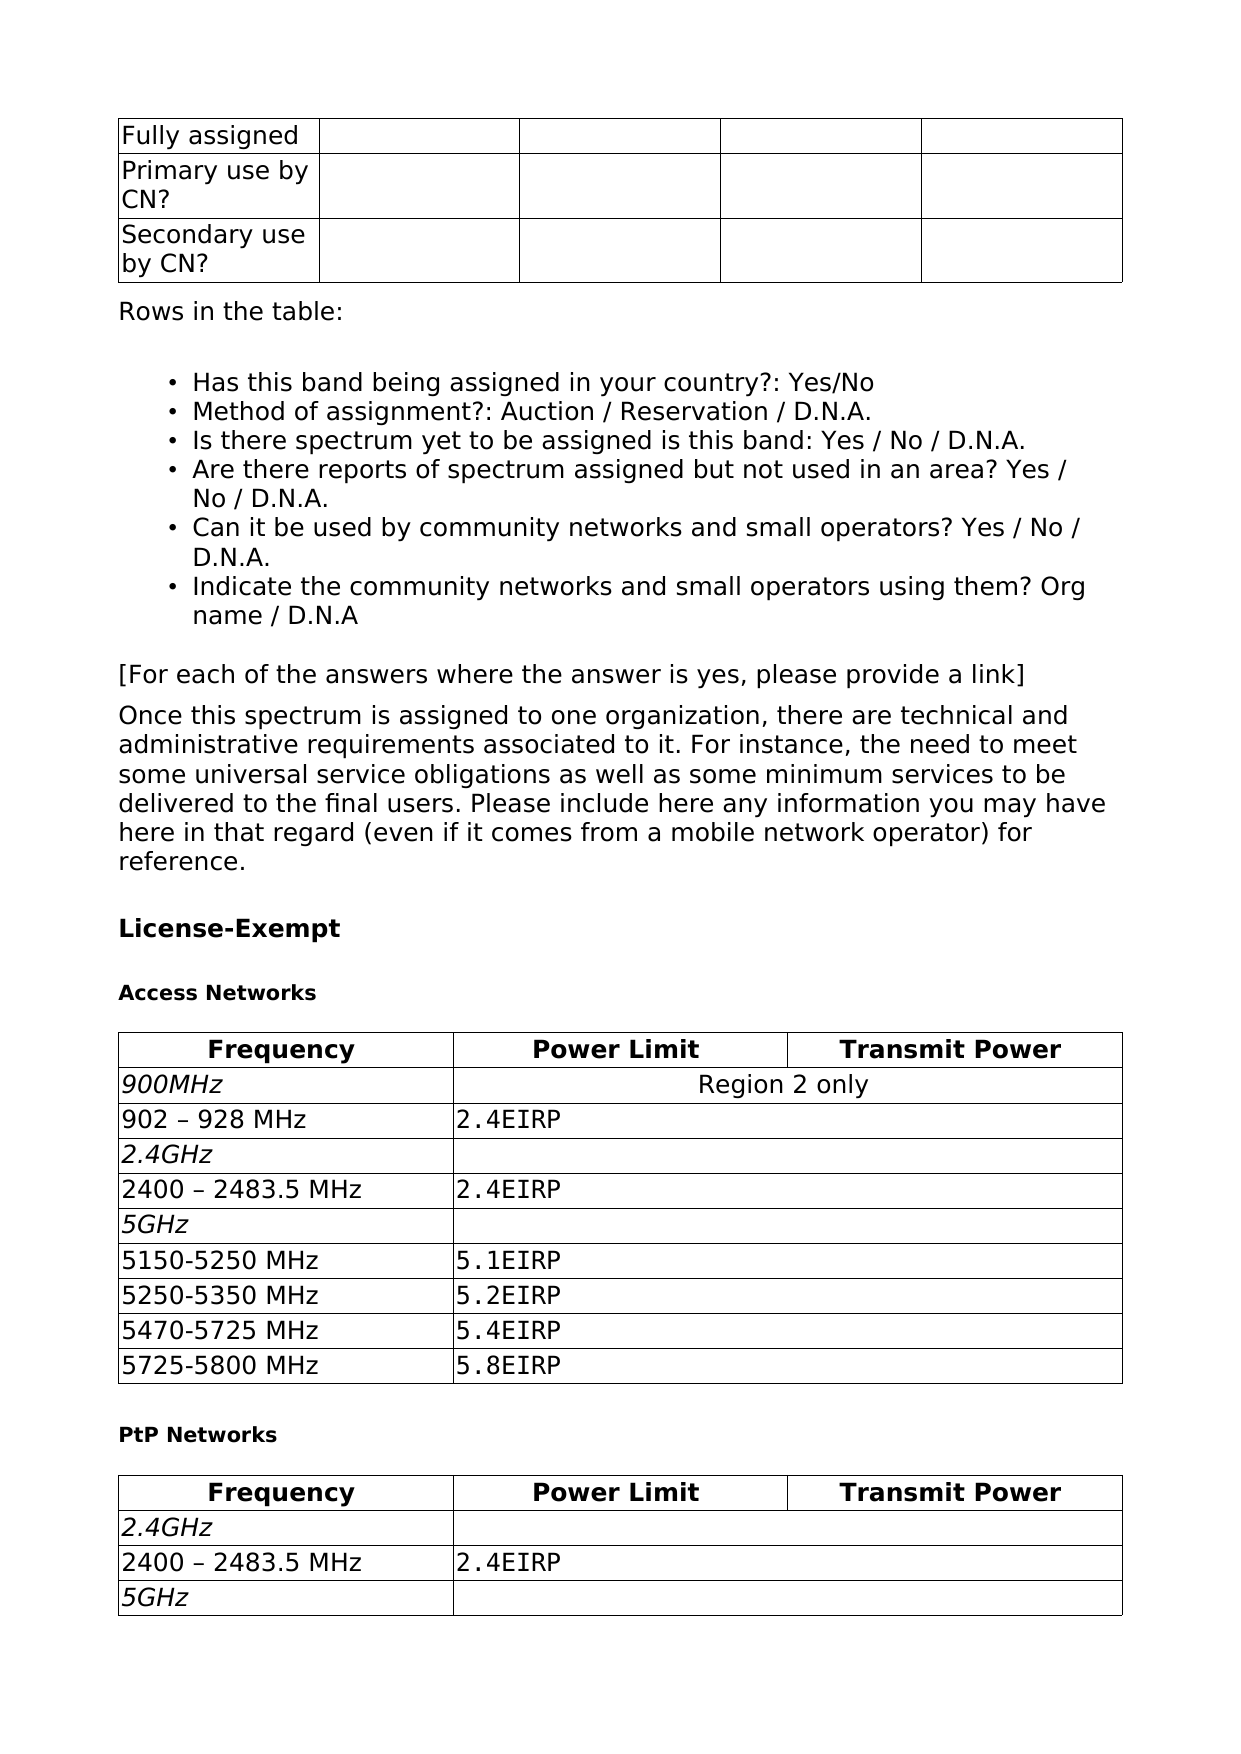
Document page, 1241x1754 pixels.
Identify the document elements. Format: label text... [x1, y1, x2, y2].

table_cell [520, 119, 720, 153]
subtitle License-Exempt [118, 914, 1122, 943]
list Indicate the community networks and small operators using them? Org name / D.N.A [177, 572, 1122, 630]
table_cell 5.1EIRP [454, 1244, 1122, 1278]
table_cell 5.8EIRP [454, 1349, 1122, 1383]
table_cell [454, 1511, 1122, 1545]
table_cell [320, 119, 519, 153]
table_cell 5GHz [119, 1581, 453, 1615]
text [For each of the answers where the answer is yes, please provide a link] [118, 660, 1122, 689]
table_cell 5.2EIRP [454, 1279, 1122, 1313]
table_header Transmit Power [788, 1033, 1122, 1067]
text Rows in the table: [118, 297, 1122, 326]
table_cell 900MHz [119, 1068, 453, 1102]
table_cell [721, 154, 921, 217]
table_cell 2400 – 2483.5 MHz [119, 1546, 453, 1580]
table_cell [454, 1209, 1122, 1243]
list Can it be used by community networks and small operators? Yes / No / D.N.A. [177, 514, 1122, 572]
table_cell [922, 154, 1122, 217]
table_cell 5470-5725 MHz [119, 1314, 453, 1348]
table_header Power Limit [454, 1476, 787, 1510]
table_header Frequency [119, 1033, 453, 1067]
table_cell Region 2 only [454, 1068, 1122, 1102]
table_cell [721, 219, 921, 282]
table_cell 2400 – 2483.5 MHz [119, 1174, 453, 1208]
table_cell 5725-5800 MHz [119, 1349, 453, 1383]
table_cell 2.4EIRP [454, 1546, 1122, 1580]
subtitle Access Networks [118, 981, 1122, 1005]
table_header Frequency [119, 1476, 453, 1510]
table_cell Primary use by CN? [119, 154, 319, 217]
table_cell 5250-5350 MHz [119, 1279, 453, 1313]
table_cell 5150-5250 MHz [119, 1244, 453, 1278]
table_cell [922, 119, 1122, 153]
table_cell 2.4EIRP [454, 1174, 1122, 1208]
table_cell 2.4EIRP [454, 1104, 1122, 1137]
list Is there spectrum yet to be assigned is this band: Yes / No / D.N.A. [177, 426, 1122, 455]
table_cell Fully assigned [119, 119, 319, 153]
list Has this band being assigned in your country?: Yes/No [177, 368, 1122, 397]
table_cell [320, 219, 519, 282]
table_cell 5.4EIRP [454, 1314, 1122, 1348]
table_cell [520, 219, 720, 282]
table_cell 902 – 928 MHz [119, 1104, 453, 1137]
table_header Transmit Power [788, 1476, 1122, 1510]
table_header Power Limit [454, 1033, 787, 1067]
list Are there reports of spectrum assigned but not used in an area? Yes / No / D.N.A. [177, 455, 1122, 514]
table_cell 2.4GHz [119, 1511, 453, 1545]
table_cell [721, 119, 921, 153]
table_cell [454, 1581, 1122, 1615]
subtitle PtP Networks [118, 1423, 1122, 1447]
text Once this spectrum is assigned to one organization, there are technical and administrative requirements associated to it. For instance, the need to meet some universal service obligations as well as some minimum services to be delivered to the final users. Please include here any information you may have here in that regard (even if it comes from a mobile network operator) for reference. [118, 701, 1122, 876]
table_cell [922, 219, 1122, 282]
list Method of assignment?: Auction / Reservation / D.N.A. [177, 397, 1122, 426]
table_cell [454, 1139, 1122, 1173]
table_cell 2.4GHz [119, 1139, 453, 1173]
table_cell [320, 154, 519, 217]
table_cell 5GHz [119, 1209, 453, 1243]
table_cell Secondary use by CN? [119, 219, 319, 282]
table_cell [520, 154, 720, 217]
